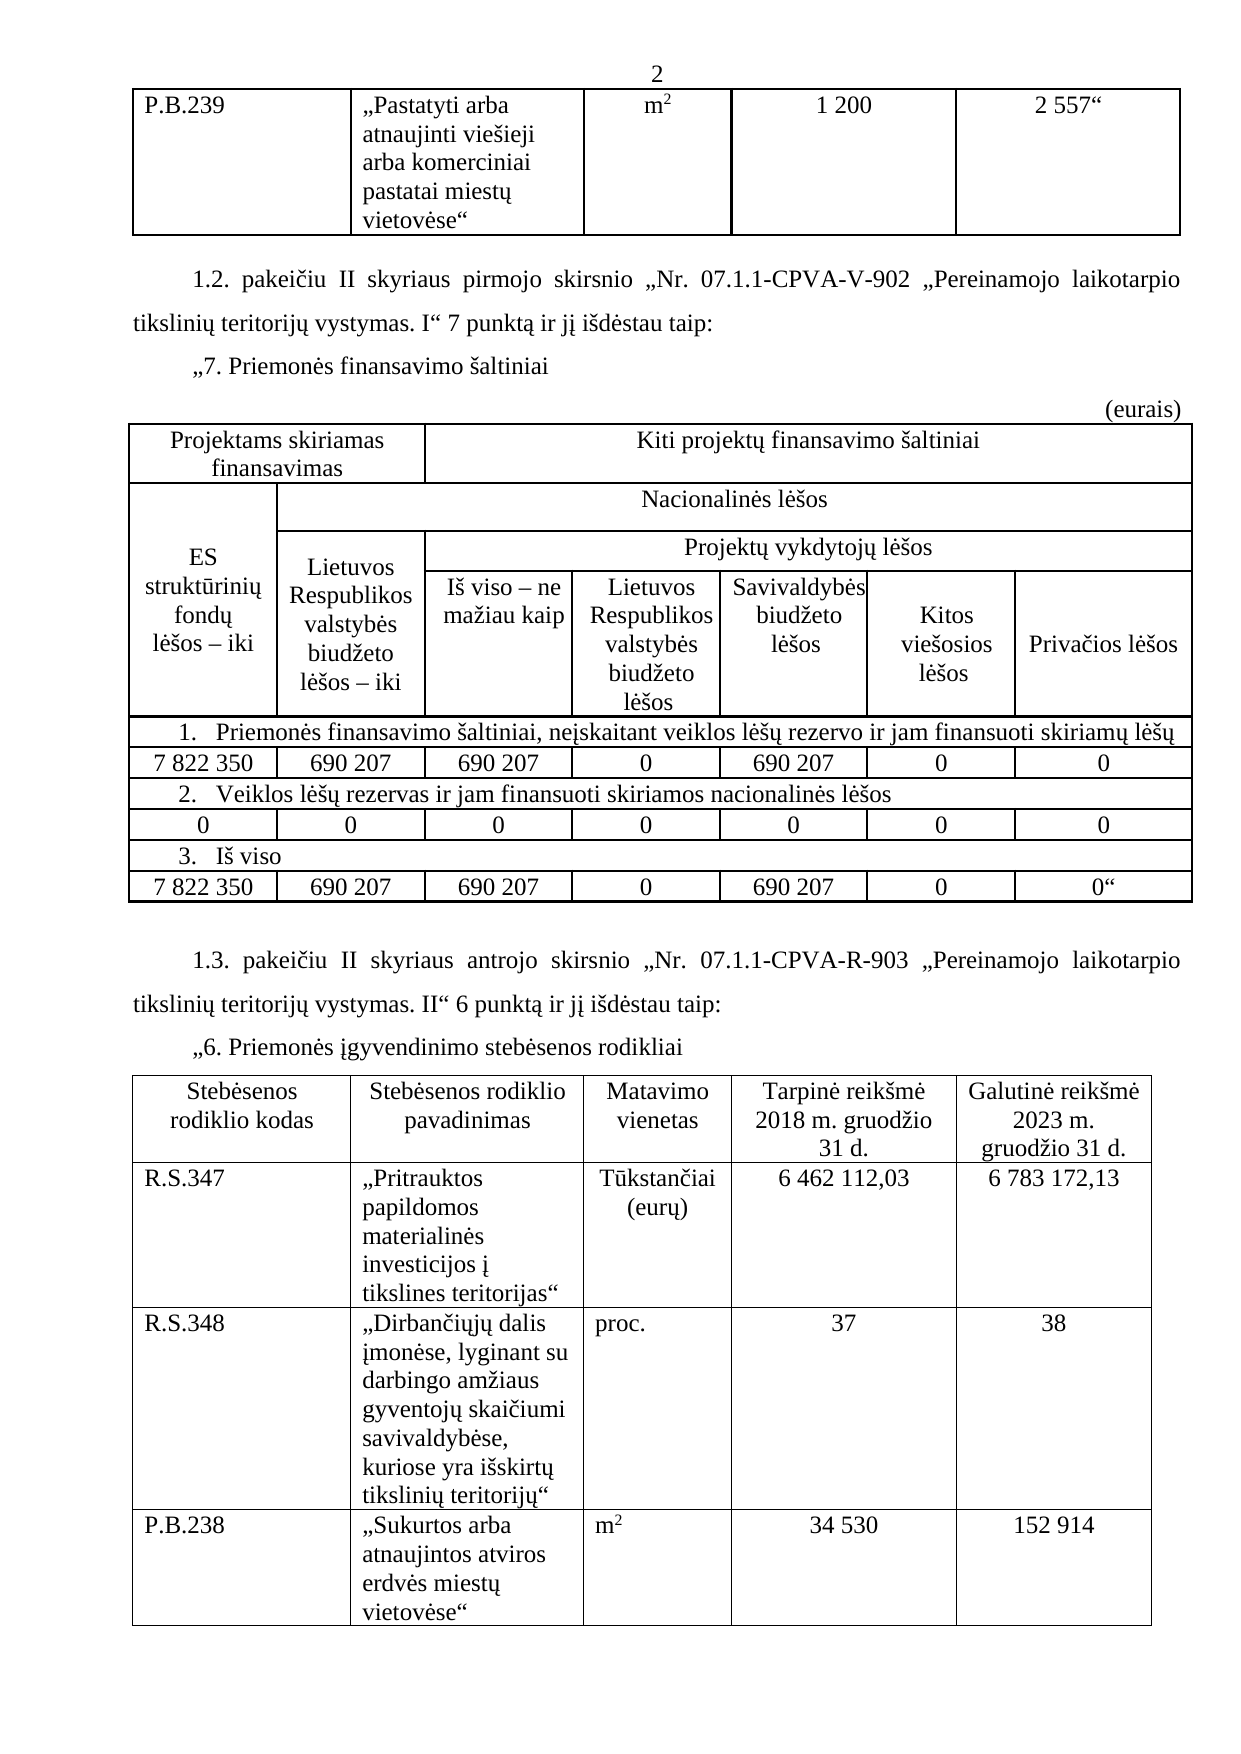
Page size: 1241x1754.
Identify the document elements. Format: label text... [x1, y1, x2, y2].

table_cell 690 207 [426, 748, 571, 777]
table_cell Nacionalinės lėšos [278, 484, 1191, 529]
table_cell „Sukurtos arba atnaujintos atviros erdvės miestų vietovėse“ [351, 1510, 583, 1625]
table_cell Savivaldybės biudžeto lėšos [721, 572, 866, 715]
table_cell P.B.238 [133, 1510, 350, 1625]
table_cell 0“ [1016, 872, 1191, 900]
table_cell R.S.347 [133, 1163, 350, 1307]
table_cell proc. [584, 1308, 731, 1509]
table_cell 34 530 [732, 1510, 956, 1625]
table_cell 6 783 172,13 [957, 1163, 1151, 1307]
table_cell 0 [868, 748, 1014, 777]
table_cell 152 914 [957, 1510, 1151, 1625]
table_cell 38 [957, 1308, 1151, 1509]
table_cell „Pastatyti arba atnaujinti viešieji arba komerciniai pastatai miestų vietovėse“ [352, 90, 583, 234]
table_cell 1. Priemonės finansavimo šaltiniai, neįskaitant veiklos lėšų rezervo ir jam finansuoti skiriamų lėšų [130, 718, 1191, 746]
table_cell 690 207 [426, 872, 571, 900]
table_header Tarpinė reikšmė 2018 m. gruodžio 31 d. [732, 1076, 956, 1162]
table_cell 37 [732, 1308, 956, 1509]
table_header Projektams skiriamas finansavimas [130, 425, 424, 482]
table_cell 0 [426, 810, 571, 839]
table_cell ES struktūrinių fondų lėšos – iki [130, 484, 276, 715]
table_cell 0 [721, 810, 866, 839]
text (eurais) [576, 394, 1181, 423]
table_cell Kitos viešosios lėšos [868, 572, 1014, 715]
table_cell m2 [585, 90, 730, 234]
text „7. Priemonės finansavimo šaltiniai [133, 351, 1181, 379]
table_cell 7 822 350 [130, 872, 276, 900]
table_cell R.S.348 [133, 1308, 350, 1509]
table_cell Tūkstančiai (eurų) [584, 1163, 731, 1307]
table_header Galutinė reikšmė 2023 m. gruodžio 31 d. [957, 1076, 1151, 1162]
table_cell 1 200 [733, 90, 955, 234]
table_header Kiti projektų finansavimo šaltiniai [426, 425, 1191, 482]
table_header Stebėsenos rodiklio kodas [133, 1076, 350, 1162]
table_cell 0 [573, 810, 719, 839]
table_cell 0 [868, 872, 1014, 900]
table_header Matavimo vienetas [584, 1076, 731, 1162]
table_cell 0 [278, 810, 424, 839]
table_cell 690 207 [278, 872, 424, 900]
table_cell P.B.239 [134, 90, 350, 234]
table_cell „Dirbančiųjų dalis įmonėse, lyginant su darbingo amžiaus gyventojų skaičiumi savivaldybėse, kuriose yra išskirtų tikslinių teritorijų“ [351, 1308, 583, 1509]
table_cell 0 [868, 810, 1014, 839]
table_cell Lietuvos Respublikos valstybės biudžeto lėšos – iki [278, 532, 424, 715]
table_cell Projektų vykdytojų lėšos [426, 532, 1191, 569]
table_cell 0 [1016, 810, 1191, 839]
table_cell 2 557“ [957, 90, 1179, 234]
table_cell 2. Veiklos lėšų rezervas ir jam finansuoti skiriamos nacionalinės lėšos [130, 779, 1191, 808]
table_header Stebėsenos rodiklio pavadinimas [351, 1076, 583, 1162]
text 1.3. pakeičiu II skyriaus antrojo skirsnio „Nr. 07.1.1-CPVA-R-903 „Pereinamojo laikotarpio tikslinių teritorijų vystymas. II“ 6 punktą ir jį išdėstau taip: [133, 946, 1181, 1017]
table_cell „Pritrauktos papildomos materialinės investicijos į tikslines teritorijas“ [351, 1163, 583, 1307]
table_cell 0 [573, 872, 719, 900]
table_cell 0 [130, 810, 276, 839]
table_cell m2 [584, 1510, 731, 1625]
table_cell 7 822 350 [130, 748, 276, 777]
table_cell 0 [573, 748, 719, 777]
table_cell 6 462 112,03 [732, 1163, 956, 1307]
table_cell 690 207 [721, 872, 866, 900]
text 1.2. pakeičiu II skyriaus pirmojo skirsnio „Nr. 07.1.1-CPVA-V-902 „Pereinamojo laikotarpio tikslinių teritorijų vystymas. I“ 7 punktą ir jį išdėstau taip: [133, 264, 1181, 336]
table_cell 0 [1016, 748, 1191, 777]
table_cell 690 207 [278, 748, 424, 777]
table_cell 3. Iš viso [130, 841, 1191, 869]
table_cell Lietuvos Respublikos valstybės biudžeto lėšos [573, 572, 719, 715]
text „6. Priemonės įgyvendinimo stebėsenos rodikliai [133, 1032, 1181, 1061]
table_cell Iš viso – ne mažiau kaip [426, 572, 571, 715]
table_cell 690 207 [721, 748, 866, 777]
table_cell Privačios lėšos [1016, 572, 1191, 715]
